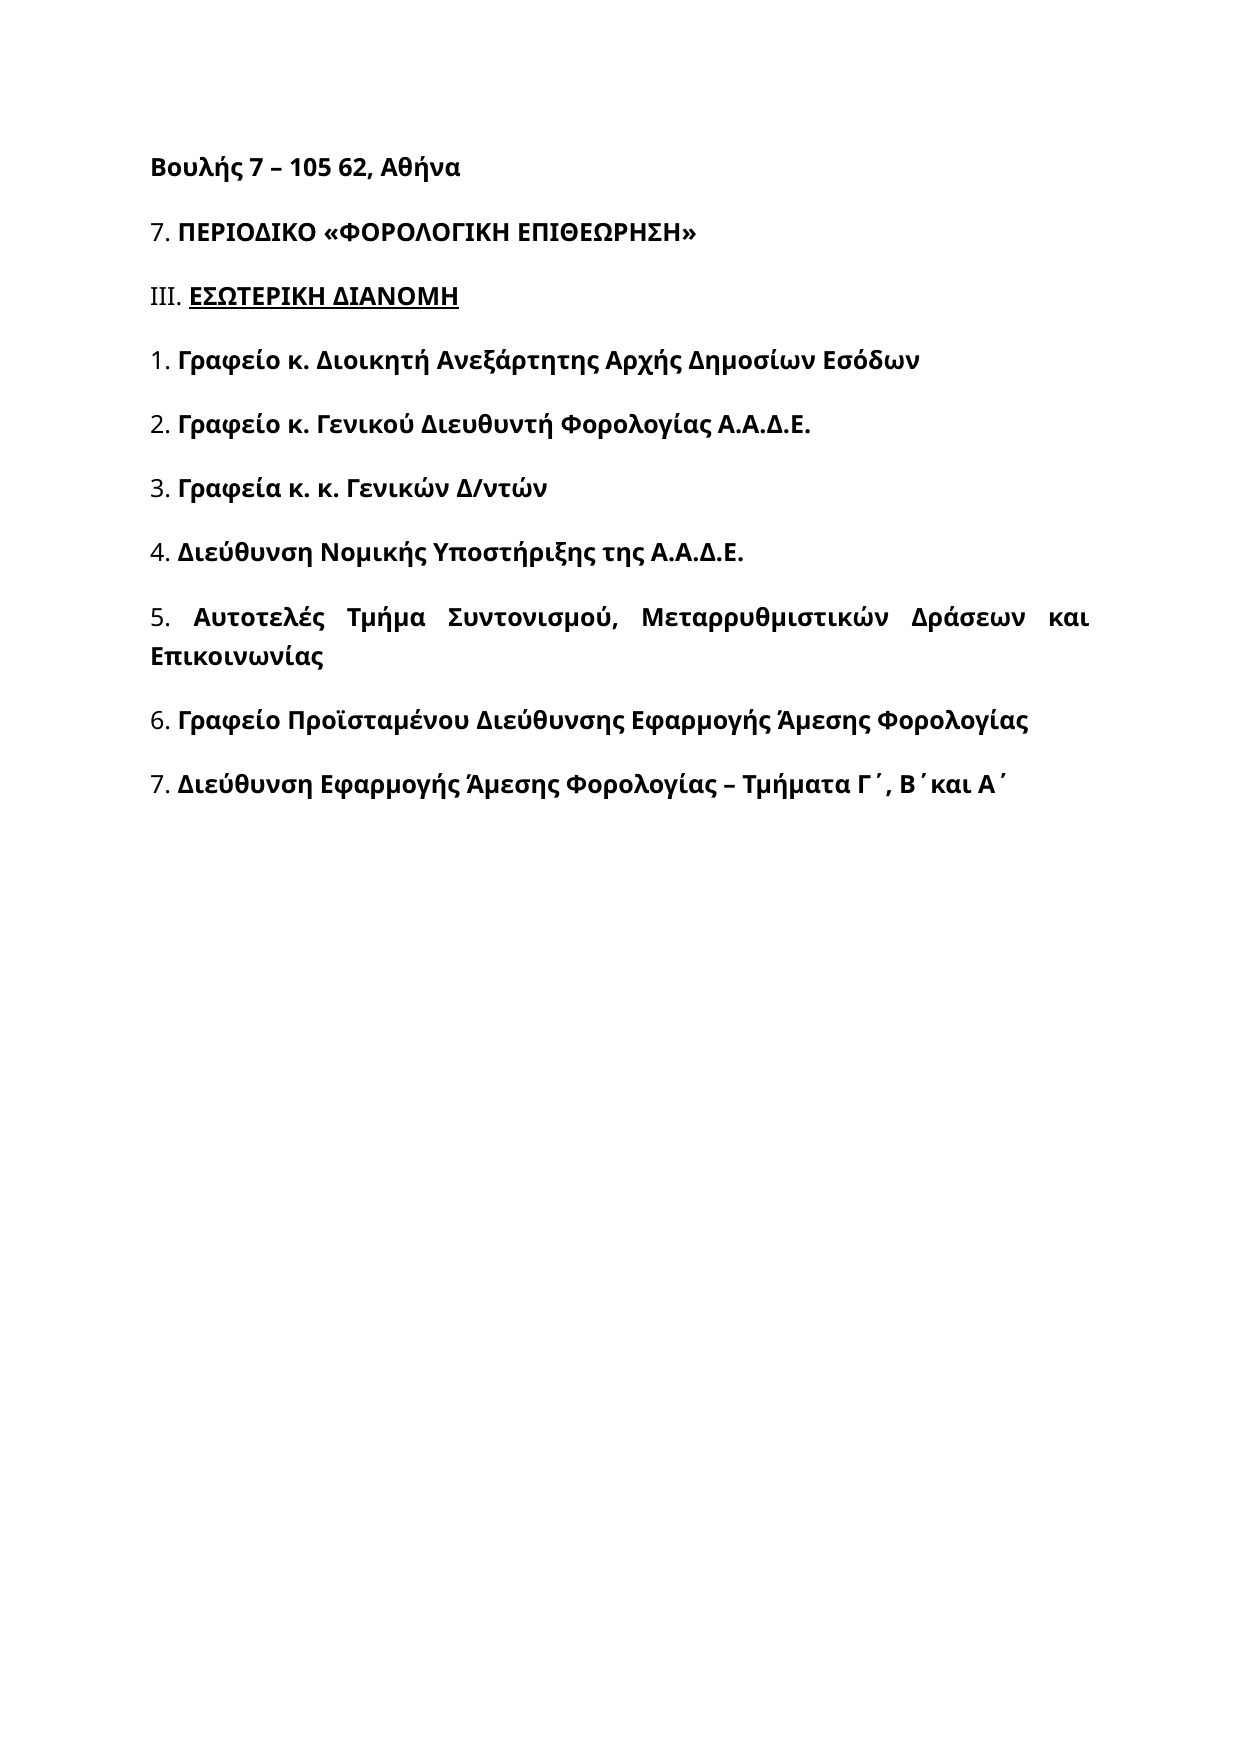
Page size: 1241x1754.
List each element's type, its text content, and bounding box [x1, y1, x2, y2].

text Βουλής 7 – 105 62, Αθήνα [150, 150, 1090, 184]
text 7. ΠΕΡΙΟΔΙΚΟ «ΦΟΡΟΛΟΓΙΚΗ ΕΠΙΘΕΩΡΗΣΗ» [150, 214, 1090, 248]
text 1. Γραφείο κ. Διοικητή Ανεξάρτητης Αρχής Δημοσίων Εσόδων [150, 342, 1090, 377]
text III. ΕΣΩΤΕΡΙΚΗ ΔΙΑΝΟΜΗ [150, 278, 1090, 312]
text 4. Διεύθυνση Νομικής Υποστήριξης της Α.Α.Δ.Ε. [150, 535, 1090, 569]
text 6. Γραφείο Προϊσταμένου Διεύθυνσης Εφαρμογής Άμεσης Φορολογίας [150, 702, 1090, 737]
text 3. Γραφεία κ. κ. Γενικών Δ/ντών [150, 471, 1090, 505]
text 7. Διεύθυνση Εφαρμογής Άμεσης Φορολογίας – Τμήματα Γ΄, Β΄και Α΄ [150, 767, 1090, 801]
text 5. Αυτοτελές Τμήμα Συντονισμού, Μεταρρυθμιστικών Δράσεων και Επικοινωνίας [150, 599, 1090, 672]
text 2. Γραφείο κ. Γενικού Διευθυντή Φορολογίας Α.Α.Δ.Ε. [150, 407, 1090, 441]
